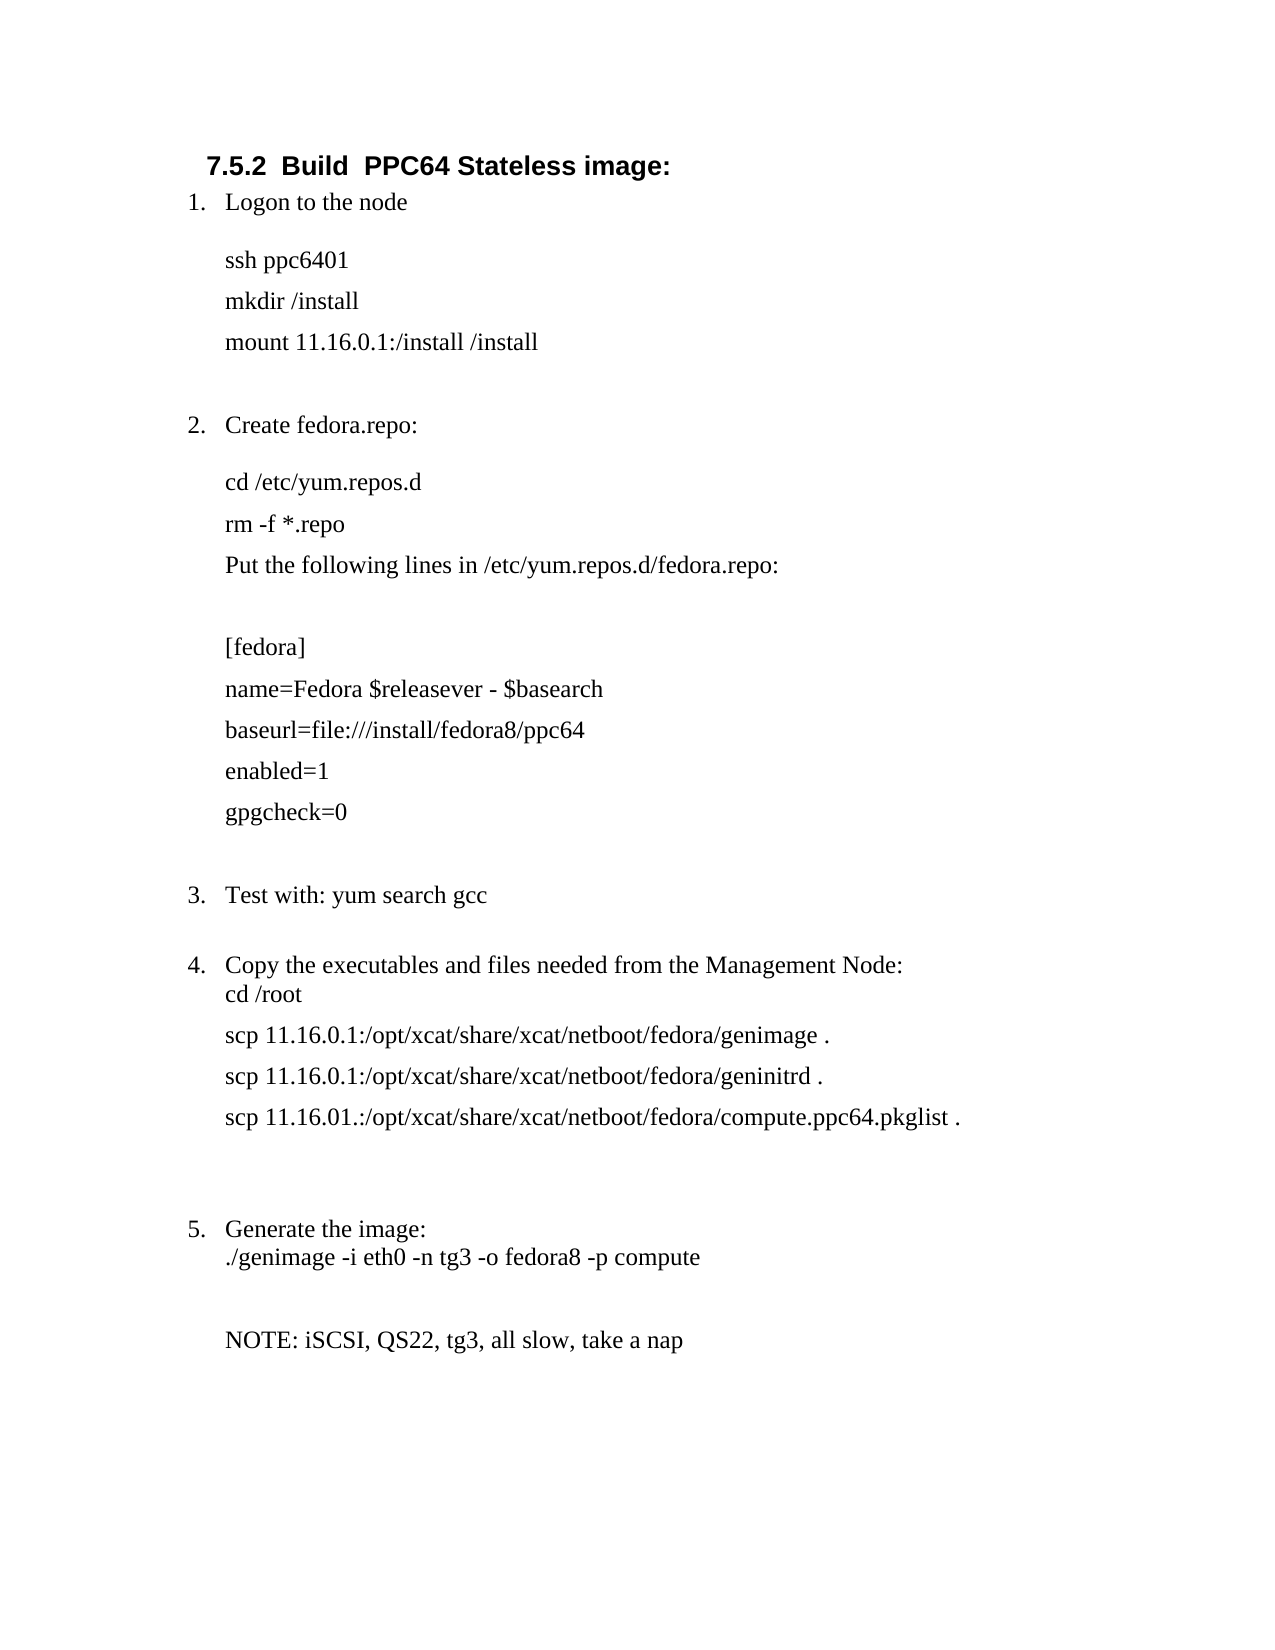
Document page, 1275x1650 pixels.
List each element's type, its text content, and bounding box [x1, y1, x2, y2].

list Test with: yum search gcc [187, 880, 1087, 909]
text ./genimage -i eth0 -n tg3 -o fedora8 -p compute [225, 1242, 1087, 1271]
text baseurl=file:///install/fedora8/ppc64 [225, 715, 1087, 744]
text ssh ppc6401 [225, 245, 1087, 274]
text Put the following lines in /etc/yum.repos.d/fedora.repo: [225, 550, 1087, 579]
list Copy the executables and files needed from the Management Node: [187, 950, 1087, 979]
text [fedora] [225, 632, 1087, 661]
text rm -f *.repo [225, 509, 1087, 537]
text mount 11.16.0.1:/install /install [225, 327, 1087, 356]
text scp 11.16.0.1:/opt/xcat/share/xcat/netboot/fedora/genimage . [225, 1020, 1087, 1049]
list Logon to the node [187, 187, 1087, 216]
text scp 11.16.0.1:/opt/xcat/share/xcat/netboot/fedora/geninitrd . [225, 1061, 1087, 1090]
text mkdir /install [225, 286, 1087, 315]
list Generate the image: [187, 1214, 1087, 1242]
text cd /root [225, 979, 1087, 1007]
list Create fedora.repo: [187, 410, 1087, 439]
text gpgcheck=0 [225, 797, 1087, 826]
subtitle Build PPC64 Stateless image: [206, 150, 1087, 181]
text scp 11.16.01.:/opt/xcat/share/xcat/netboot/fedora/compute.ppc64.pkglist . [225, 1102, 1087, 1131]
text name=Fedora $releasever - $basearch [225, 674, 1087, 702]
text cd /etc/yum.repos.d [225, 467, 1087, 496]
text NOTE: iSCSI, QS22, tg3, all slow, take a nap [225, 1325, 1087, 1354]
text enabled=1 [225, 756, 1087, 785]
